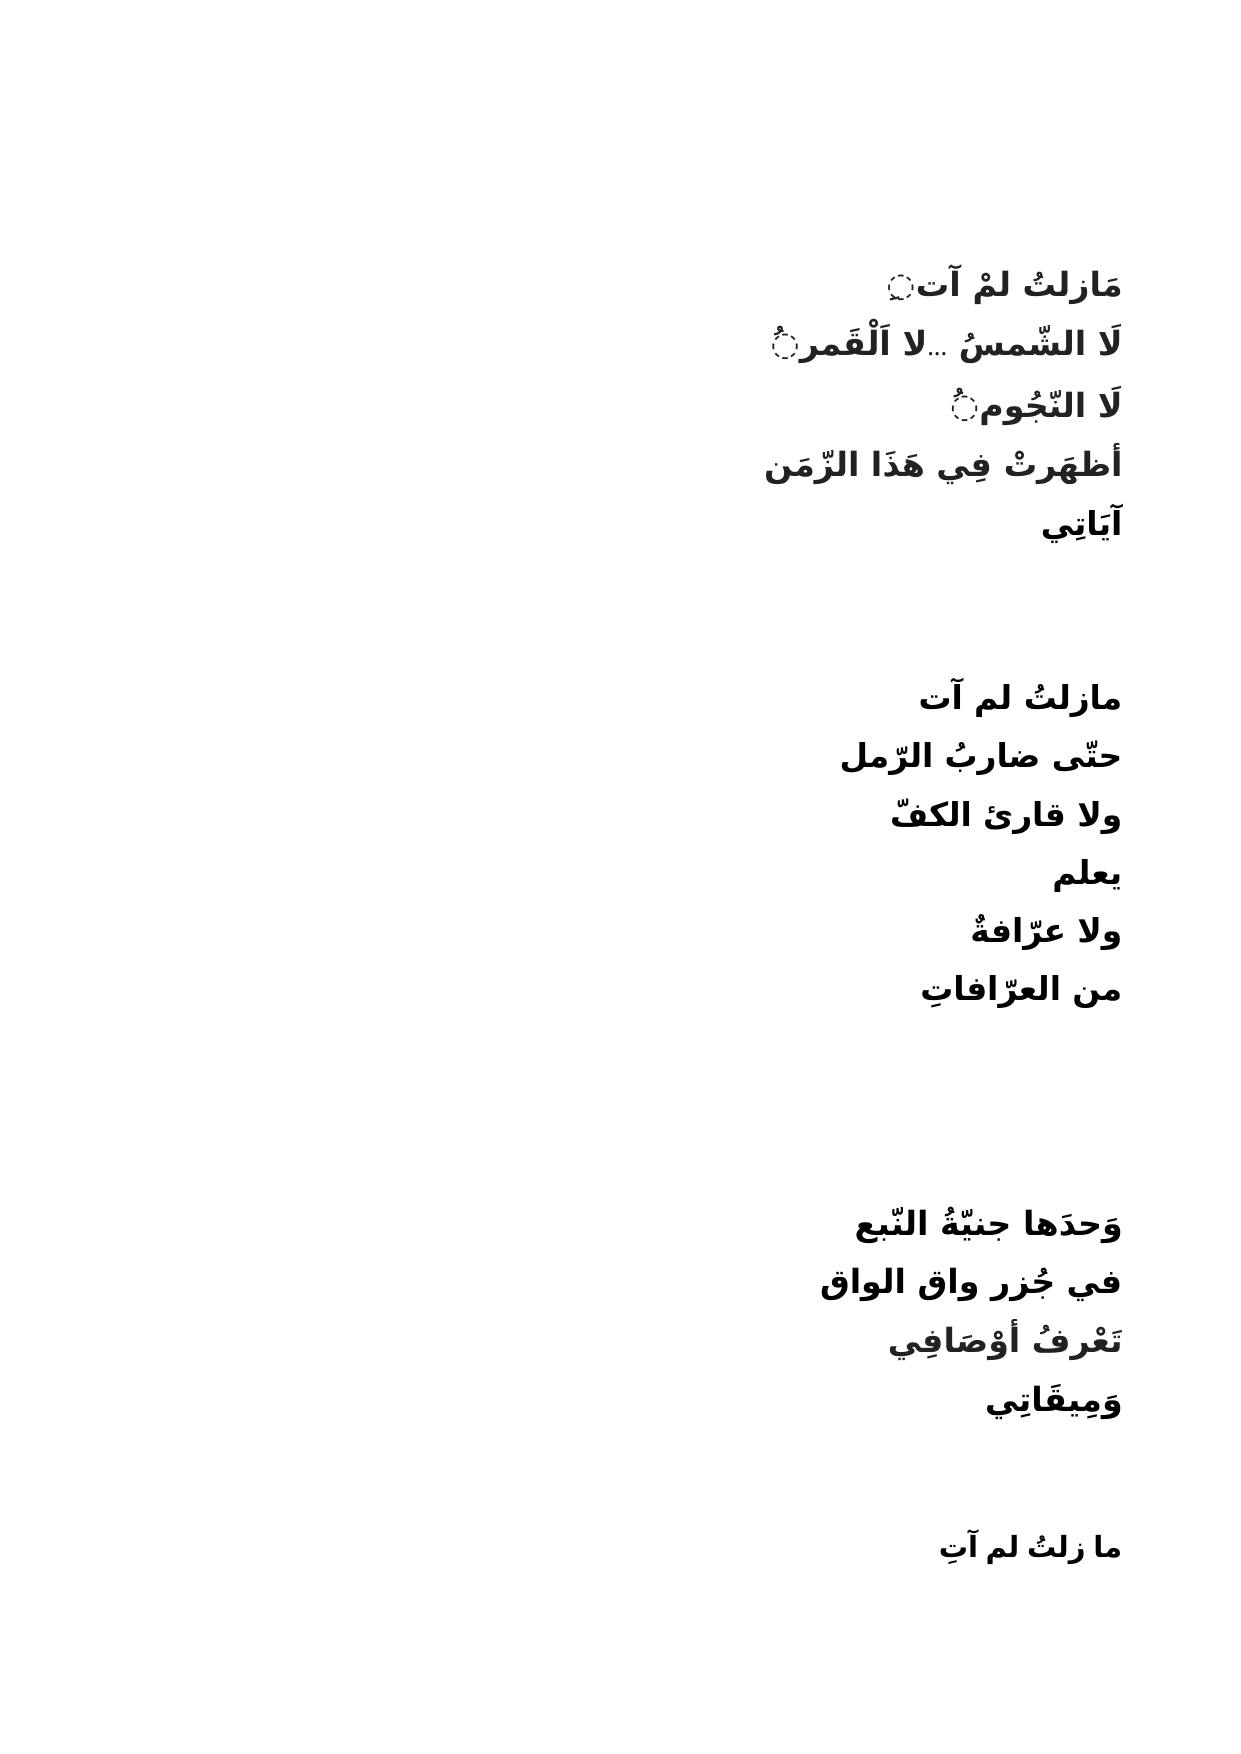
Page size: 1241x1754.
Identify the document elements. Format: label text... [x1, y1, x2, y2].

text ُلَا الشّمسُ ...لا اَلْقَمر [118, 325, 1122, 366]
text حتّى ضاربُ الرّمل [118, 737, 1122, 776]
text أظهَرتْ فِي هَذَا الزّمَن [118, 446, 1122, 484]
text ما زلتُ لم آتِ [118, 1532, 1122, 1570]
text ِمَازلتُ لمْ آت [118, 266, 1122, 305]
text آيَاتِي [118, 504, 1122, 543]
text ُلَا النّجُوم [118, 387, 1122, 425]
text تَعْرفُ أوْصَافِي [118, 1322, 1122, 1361]
text ولا عرّافةٌ [118, 912, 1122, 950]
text ولا قارئ الكفّ [118, 796, 1122, 834]
text وَمِيقَاتِي [118, 1381, 1122, 1420]
text وَحدَها جنيّةُ النّبع [118, 1204, 1122, 1243]
text في جُزر واق الواق [118, 1263, 1122, 1302]
text من العرّافاتِ [118, 970, 1122, 1008]
text يعلم [118, 854, 1122, 892]
text مازلتُ لم آت [118, 679, 1122, 717]
